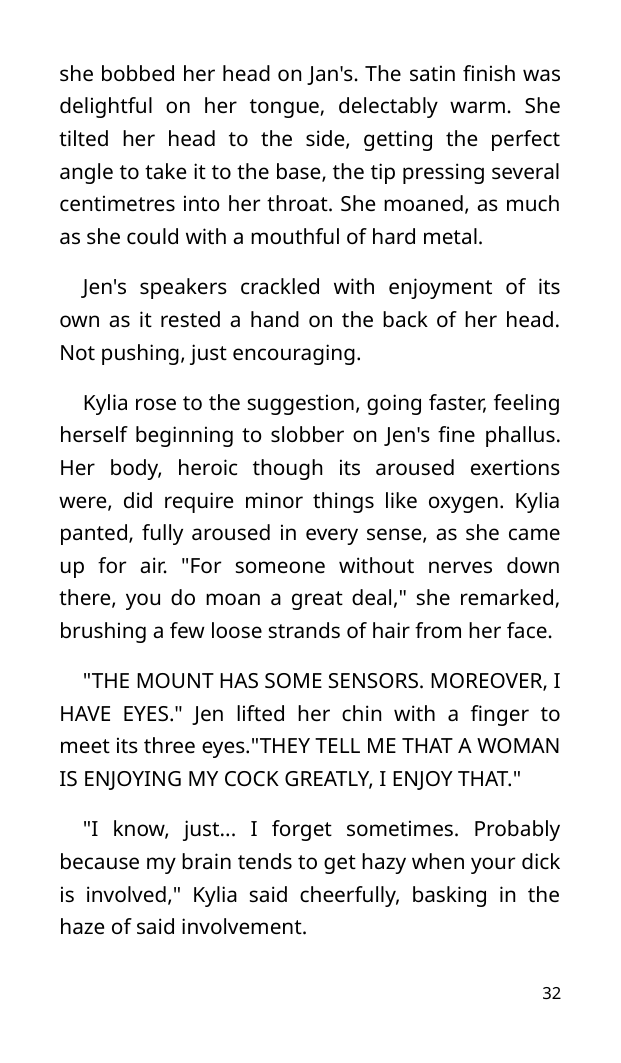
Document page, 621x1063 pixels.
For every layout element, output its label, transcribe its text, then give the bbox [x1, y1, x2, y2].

text "THE MOUNT HAS SOME SENSORS. MOREOVER, I HAVE EYES." Jen lifted her chin with a finger to meet its three eyes."THEY TELL ME THAT A WOMAN IS ENJOYING MY COCK GREATLY, I ENJOY THAT." [59, 666, 561, 793]
text she bobbed her head on Jan's. The satin finish was delightful on her tongue, delectably warm. She tilted her head to the side, getting the perfect angle to take it to the base, the tip pressing several centimetres into her throat. She moaned, as much as she could with a mouthful of hard metal. [59, 59, 561, 251]
text Jen's speakers crackled with enjoyment of its own as it rested a hand on the back of her head. Not pushing, just encouraging. [59, 272, 561, 366]
text Kylia rose to the suggestion, going faster, feeling herself beginning to slobber on Jen's fine phallus. Her body, heroic though its aroused exertions were, did require minor things like oxygen. Kylia panted, fully aroused in every sense, as she came up for air. "For someone without nerves down there, you do moan a great deal," she remarked, brushing a few loose strands of hair from her face. [59, 388, 561, 644]
text "I know, just... I forget sometimes. Probably because my brain tends to get hazy when your dick is involved," Kylia said cheerfully, basking in the haze of said involvement. [59, 814, 561, 941]
